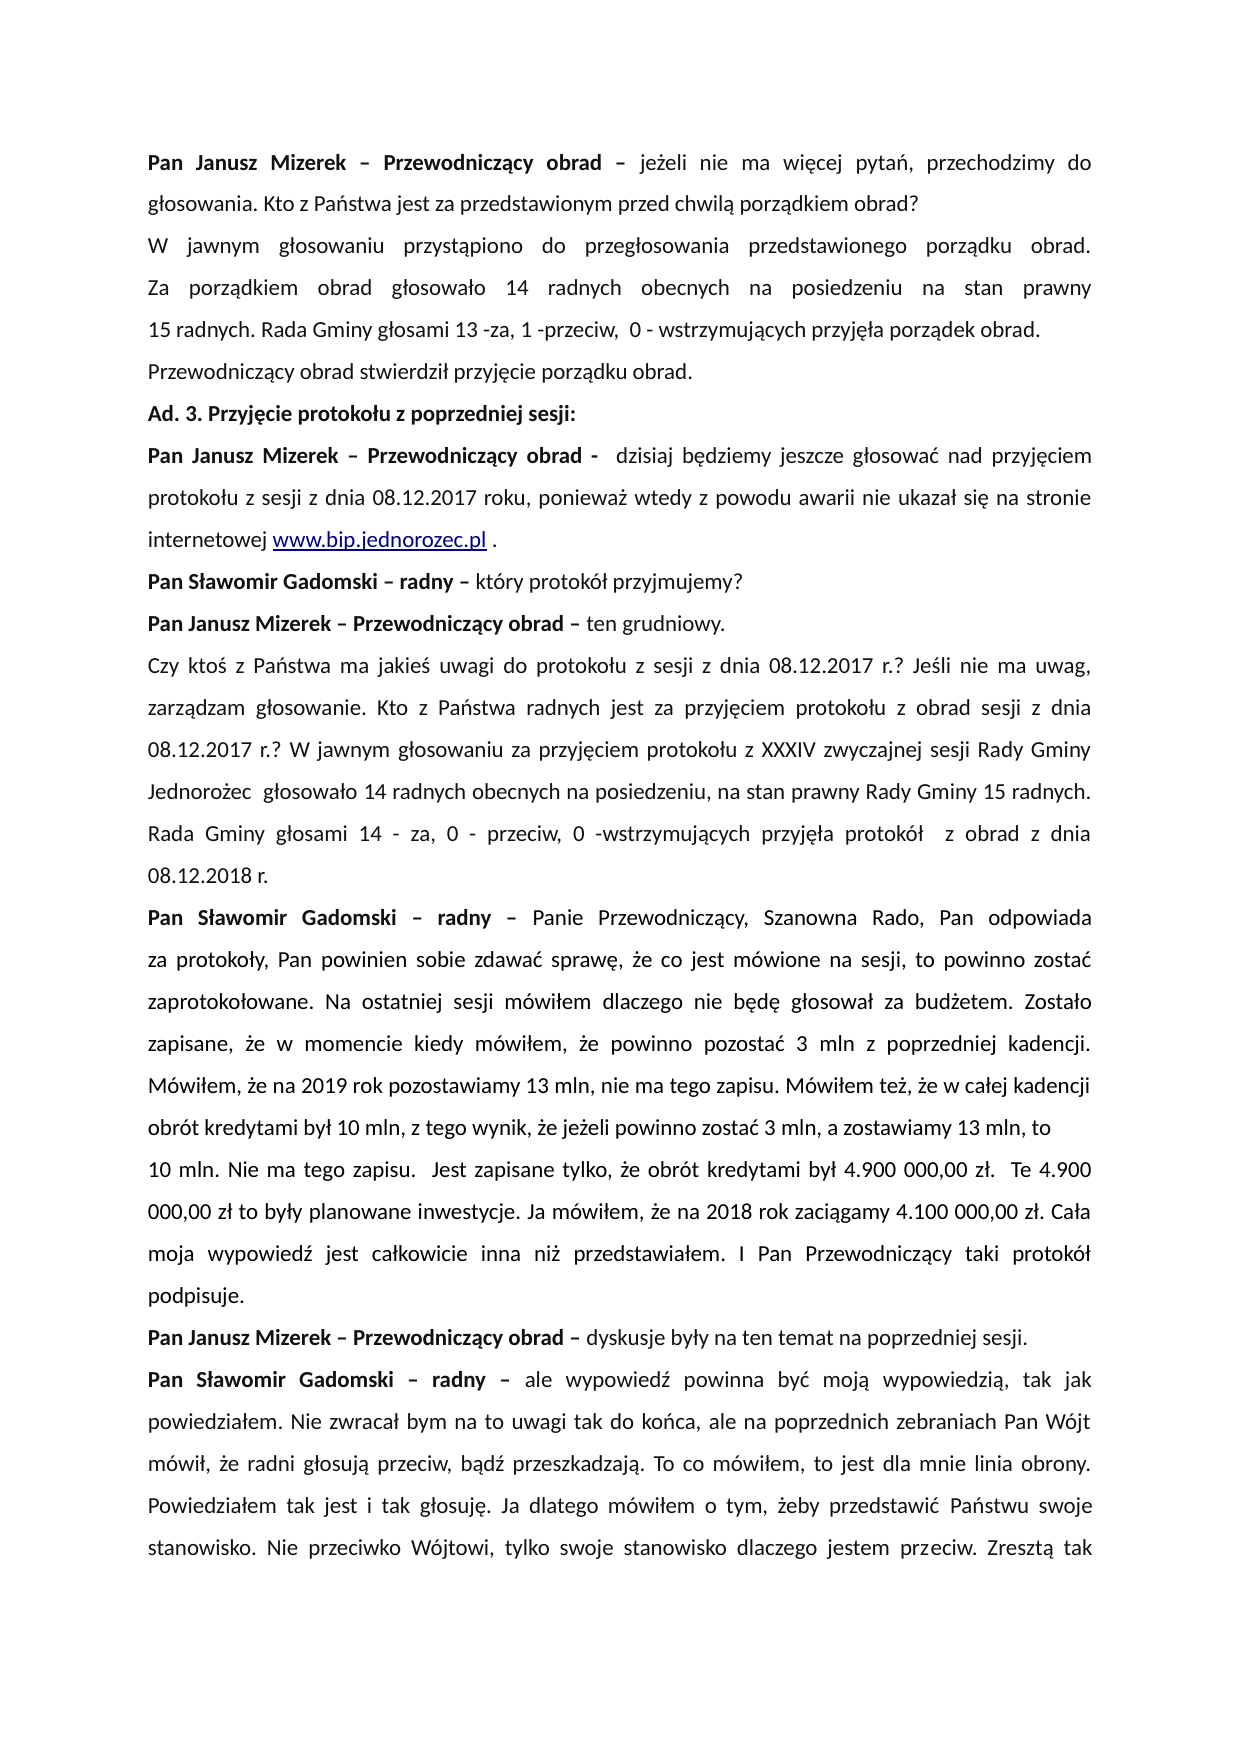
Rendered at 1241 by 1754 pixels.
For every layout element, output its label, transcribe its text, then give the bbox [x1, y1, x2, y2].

text Pan Janusz Mizerek – Przewodniczący obrad - dzisiaj będziemy jeszcze głosować nad przyjęciem protokołu z sesji z dnia 08.12.2017 roku, ponieważ wtedy z powodu awarii nie ukazał się na stronie internetowej www.bip.jednorozec.pl . [148, 441, 1093, 553]
text Pan Janusz Mizerek – Przewodniczący obrad – dyskusje były na ten temat na poprzedniej sesji. [148, 1323, 1093, 1351]
text Ad. 3. Przyjęcie protokołu z poprzedniej sesji: [148, 399, 1093, 427]
text Pan Sławomir Gadomski – radny – który protokół przyjmujemy? [148, 567, 1093, 595]
text Przewodniczący obrad stwierdził przyjęcie porządku obrad. [148, 357, 1093, 386]
text W jawnym głosowaniu przystąpiono do przegłosowania przedstawionego porządku obrad. Za porządkiem obrad głosowało 14 radnych obecnych na posiedzeniu na stan prawny 15 radnych. Rada Gminy głosami 13 -za, 1 -przeciw, 0 - wstrzymujących przyjęła porządek obrad. [148, 232, 1093, 343]
text Czy ktoś z Państwa ma jakieś uwagi do protokołu z sesji z dnia 08.12.2017 r.? Jeśli nie ma uwag, zarządzam głosowanie. Kto z Państwa radnych jest za przyjęciem protokołu z obrad sesji z dnia 08.12.2017 r.? W jawnym głosowaniu za przyjęciem protokołu z XXXIV zwyczajnej sesji Rady Gminy Jednorożec głosowało 14 radnych obecnych na posiedzeniu, na stan prawny Rady Gminy 15 radnych. Rada Gminy głosami 14 - za, 0 - przeciw, 0 -wstrzymujących przyjęła protokół z obrad z dnia 08.12.2018 r. [148, 651, 1093, 889]
text 10 mln. Nie ma tego zapisu. Jest zapisane tylko, że obrót kredytami był 4.900 000,00 zł. Te 4.900 000,00 zł to były planowane inwestycje. Ja mówiłem, że na 2018 rok zaciągamy 4.100 000,00 zł. Cała moja wypowiedź jest całkowicie inna niż przedstawiałem. I Pan Przewodniczący taki protokół podpisuje. [148, 1155, 1093, 1309]
text Pan Sławomir Gadomski – radny – Panie Przewodniczący, Szanowna Rado, Pan odpowiada za protokoły, Pan powinien sobie zdawać sprawę, że co jest mówione na sesji, to powinno zostać zaprotokołowane. Na ostatniej sesji mówiłem dlaczego nie będę głosował za budżetem. Zostało zapisane, że w momencie kiedy mówiłem, że powinno pozostać 3 mln z poprzedniej kadencji. Mówiłem, że na 2019 rok pozostawiamy 13 mln, nie ma tego zapisu. Mówiłem też, że w całej kadencji obrót kredytami był 10 mln, z tego wynik, że jeżeli powinno zostać 3 mln, a zostawiamy 13 mln, to [148, 903, 1093, 1141]
text Pan Janusz Mizerek – Przewodniczący obrad – jeżeli nie ma więcej pytań, przechodzimy do głosowania. Kto z Państwa jest za przedstawionym przed chwilą porządkiem obrad? [148, 148, 1093, 218]
text Pan Janusz Mizerek – Przewodniczący obrad – ten grudniowy. [148, 609, 1093, 637]
text Pan Sławomir Gadomski – radny – ale wypowiedź powinna być moją wypowiedzią, tak jak powiedziałem. Nie zwracał bym na to uwagi tak do końca, ale na poprzednich zebraniach Pan Wójt mówił, że radni głosują przeciw, bądź przeszkadzają. To co mówiłem, to jest dla mnie linia obrony. Powiedziałem tak jest i tak głosuję. Ja dlatego mówiłem o tym, żeby przedstawić Państwu swoje stanowisko. Nie przeciwko Wójtowi, tylko swoje stanowisko dlaczego jestem przeciw. Zresztą tak [148, 1365, 1093, 1561]
